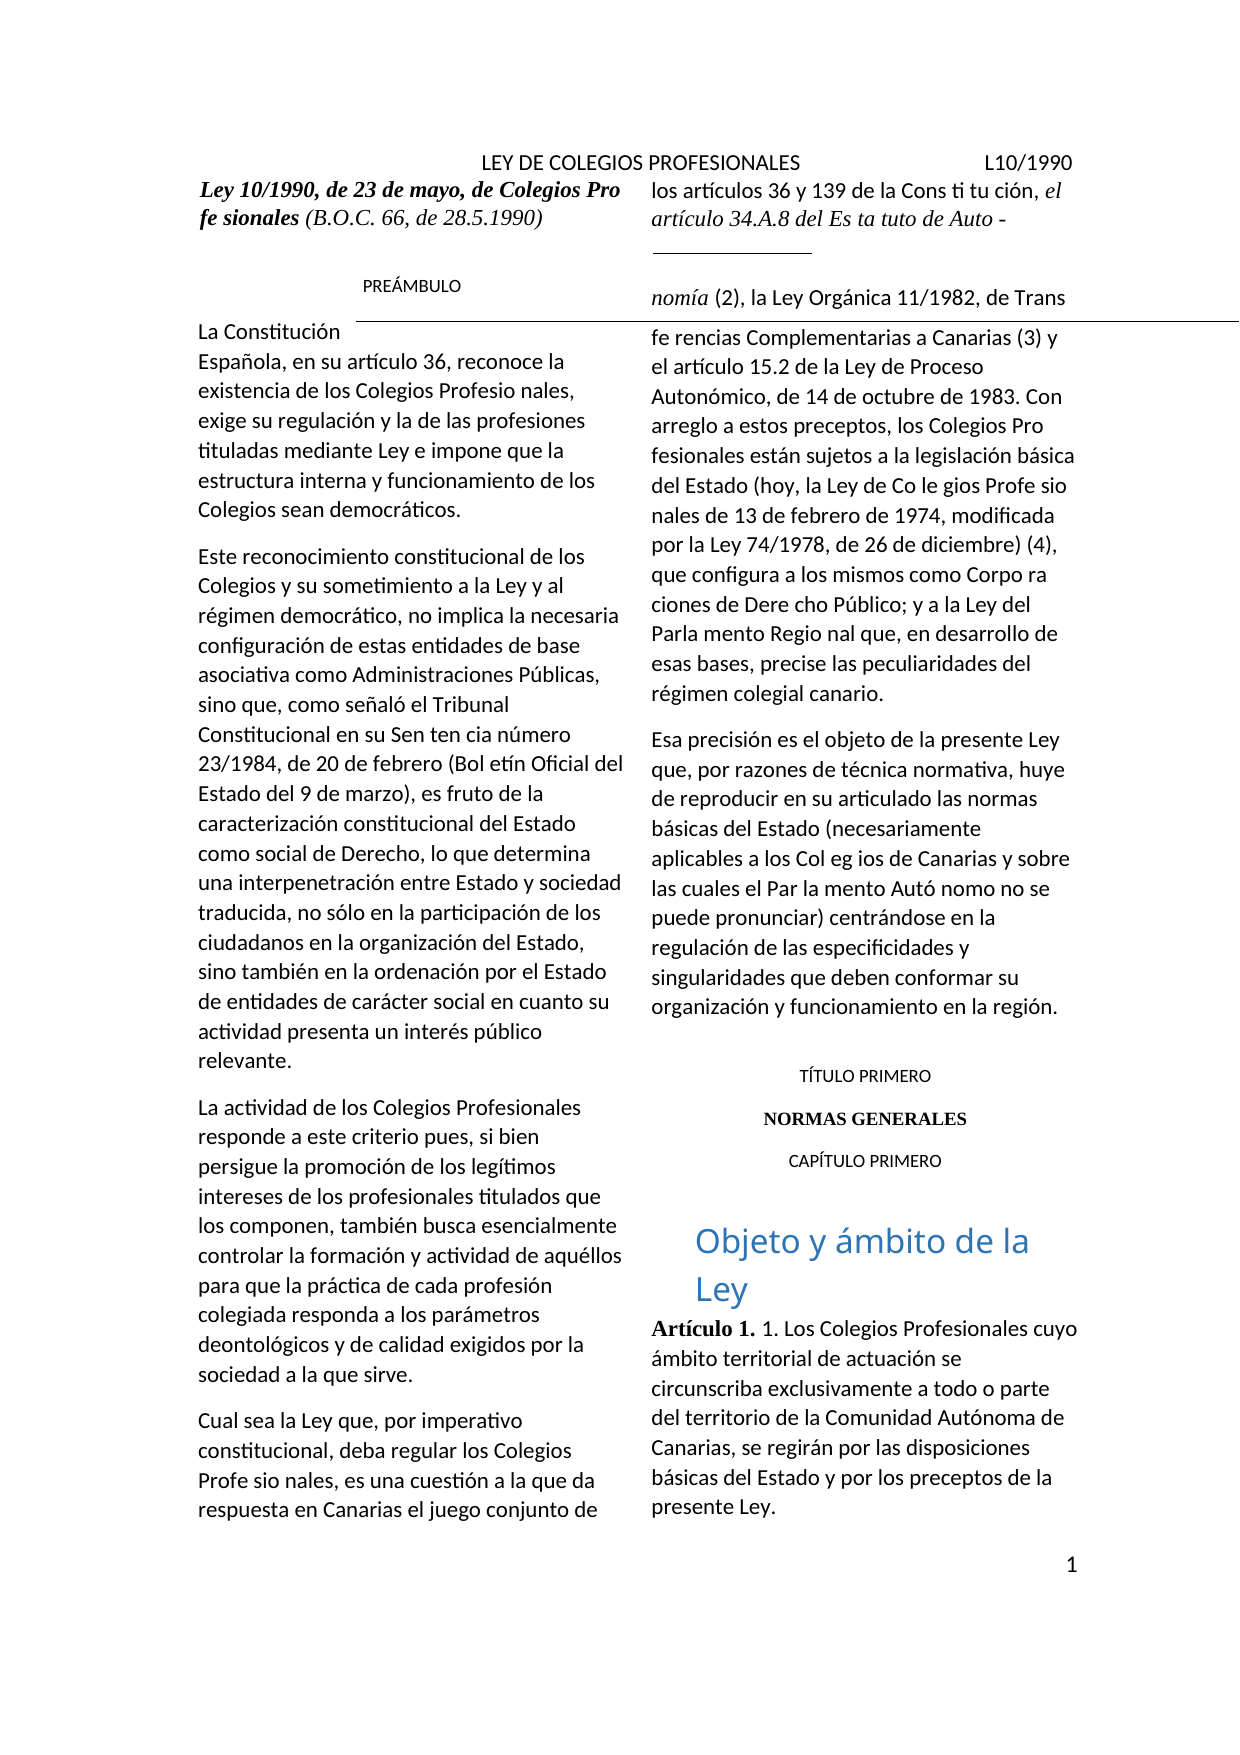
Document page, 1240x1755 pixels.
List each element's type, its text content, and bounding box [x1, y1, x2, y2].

text los artículos 36 y 139 de la Cons ti tu ción, el artículo 34.A.8 del Es ta tuto de Auto - [651, 176, 1078, 232]
subtitle Objeto y ámbito de la Ley [694, 1218, 1037, 1312]
text La actividad de los Colegios Profesionales responde a este criterio pues, si bien persigue la promoción de los legítimos intereses de los profesionales titulados que los componen, también busca esencialmente controlar la formación y actividad de aquéllos para que la práctica de cada profesión colegiada responda a los parámetros deontológicos y de calidad exigidos por la sociedad a la que sirve. [198, 1093, 624, 1388]
text Cual sea la Ley que, por imperativo constitucional, deba regular los Colegios Profe sio nales, es una cuestión a la que da respuesta en Canarias el juego conjunto de [198, 1406, 624, 1523]
text La Constitución Española, en su artículo 36, reconoce la existencia de los Colegios Profesio nales, exige su regulación y la de las profesiones tituladas mediante Ley e impone que la estructura interna y funcionamiento de los Colegios sean democráticos. [198, 317, 624, 523]
text Ley 10/1990, de 23 de mayo, de Colegios Pro fe sionales (B.O.C. 66, de 28.5.1990) [199, 176, 624, 230]
text TÍTULO PRIMERO [693, 1064, 1037, 1087]
text CAPÍTULO PRIMERO [693, 1150, 1037, 1173]
text fe rencias Complementarias a Canarias (3) y el artículo 15.2 de la Ley de Proceso Autonómico, de 14 de octubre de 1983. Con arreglo a estos preceptos, los Colegios Pro fesionales están sujetos a la legislación básica del Estado (hoy, la Ley de Co le gios Profe sio nales de 13 de febrero de 1974, modificada por la Ley 74/1978, de 26 de diciembre) (4), que configura a los mismos como Corpo ra ciones de Dere cho Público; y a la Ley del Parla mento Regio nal que, en desarrollo de esas bases, precise las peculiaridades del régimen colegial canario. [651, 322, 1078, 707]
text PREÁMBULO [240, 274, 583, 297]
text Artículo 1. 1. Los Colegios Profesionales cuyo ámbito territorial de actuación se circunscriba exclusivamente a todo o parte del territorio de la Comunidad Autónoma de Canarias, se regirán por las disposiciones básicas del Estado y por los preceptos de la presente Ley. [651, 1314, 1078, 1521]
text Este reconocimiento constitucional de los Colegios y su sometimiento a la Ley y al régimen democrático, no implica la necesaria configuración de estas entidades de base asociativa como Administraciones Públicas, sino que, como señaló el Tribunal Constitucional en su Sen ten cia número 23/1984, de 20 de febrero (Bol etín Oficial del Estado del 9 de marzo), es fruto de la caracterización constitucional del Estado como social de Derecho, lo que determina una interpenetración entre Estado y sociedad traducida, no sólo en la participación de los ciudadanos en la organización del Estado, sino también en la ordenación por el Estado de entidades de carácter social en cuanto su actividad presenta un interés público relevante. [198, 542, 624, 1074]
text nomía (2), la Ley Orgánica 11/1982, de Trans [651, 283, 1078, 321]
text NORMAS GENERALES [653, 1108, 1077, 1129]
text Esa precisión es el objeto de la presente Ley que, por razones de técnica normativa, huye de reproducir en su articulado las normas básicas del Estado (necesariamente aplicables a los Col eg ios de Canarias y sobre las cuales el Par la mento Autó nomo no se puede pronunciar) centrándose en la regulación de las especificidades y singularidades que deben conformar su organización y funcionamiento en la región. [651, 725, 1078, 1020]
